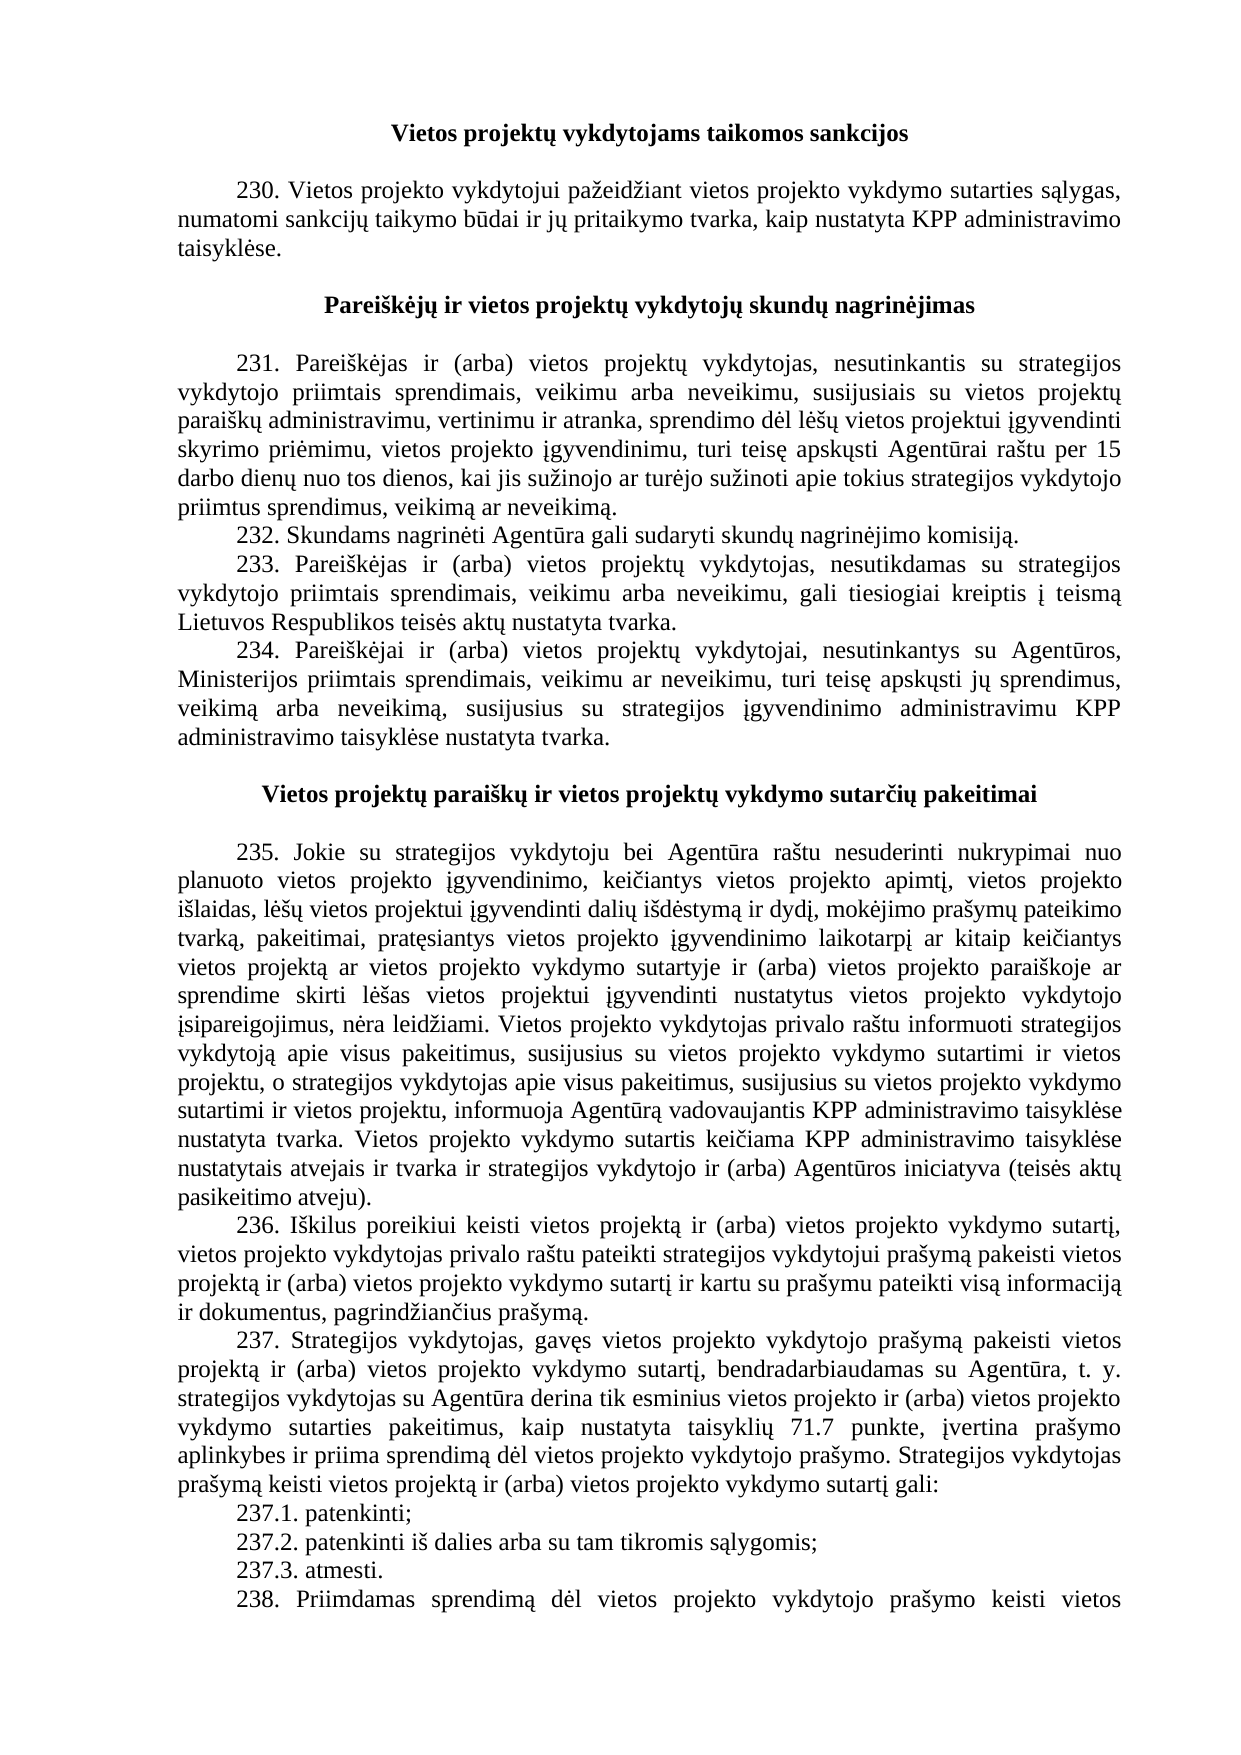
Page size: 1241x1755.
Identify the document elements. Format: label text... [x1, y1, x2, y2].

text Pareiškėjų ir vietos projektų vykdytojų skundų nagrinėjimas [177, 291, 1122, 319]
text 235. Jokie su strategijos vykdytoju bei Agentūra raštu nesuderinti nukrypimai nuo planuoto vietos projekto įgyvendinimo, keičiantys vietos projekto apimtį, vietos projekto išlaidas, lėšų vietos projektui įgyvendinti dalių išdėstymą ir dydį, mokėjimo prašymų pateikimo tvarką, pakeitimai, pratęsiantys vietos projekto įgyvendinimo laikotarpį ar kitaip keičiantys vietos projektą ar vietos projekto vykdymo sutartyje ir (arba) vietos projekto paraiškoje ar sprendime skirti lėšas vietos projektui įgyvendinti nustatytus vietos projekto vykdytojo įsipareigojimus, nėra leidžiami. Vietos projekto vykdytojas privalo raštu informuoti strategijos vykdytoją apie visus pakeitimus, susijusius su vietos projekto vykdymo sutartimi ir vietos projektu, o strategijos vykdytojas apie visus pakeitimus, susijusius su vietos projekto vykdymo sutartimi ir vietos projektu, informuoja Agentūrą vadovaujantis KPP administravimo taisyklėse nustatyta tvarka. Vietos projekto vykdymo sutartis keičiama KPP administravimo taisyklėse nustatytais atvejais ir tvarka ir strategijos vykdytojo ir (arba) Agentūros iniciatyva (teisės aktų pasikeitimo atveju). [177, 837, 1122, 1211]
text 237.3. atmesti. [177, 1556, 1122, 1584]
text Vietos projektų paraiškų ir vietos projektų vykdymo sutarčių pakeitimai [177, 779, 1122, 808]
text 232. Skundams nagrinėti Agentūra gali sudaryti skundų nagrinėjimo komisiją. [177, 521, 1122, 549]
text 237. Strategijos vykdytojas, gavęs vietos projekto vykdytojo prašymą pakeisti vietos projektą ir (arba) vietos projekto vykdymo sutartį, bendradarbiaudamas su Agentūra, t. y. strategijos vykdytojas su Agentūra derina tik esminius vietos projekto ir (arba) vietos projekto vykdymo sutarties pakeitimus, kaip nustatyta taisyklių 71.7 punkte, įvertina prašymo aplinkybes ir priima sprendimą dėl vietos projekto vykdytojo prašymo. Strategijos vykdytojas prašymą keisti vietos projektą ir (arba) vietos projekto vykdymo sutartį gali: [177, 1326, 1122, 1498]
text 237.2. patenkinti iš dalies arba su tam tikromis sąlygomis; [177, 1527, 1122, 1556]
text Vietos projektų vykdytojams taikomos sankcijos [177, 118, 1122, 147]
text 236. Iškilus poreikiui keisti vietos projektą ir (arba) vietos projekto vykdymo sutartį, vietos projekto vykdytojas privalo raštu pateikti strategijos vykdytojui prašymą pakeisti vietos projektą ir (arba) vietos projekto vykdymo sutartį ir kartu su prašymu pateikti visą informaciją ir dokumentus, pagrindžiančius prašymą. [177, 1211, 1122, 1326]
text 234. Pareiškėjai ir (arba) vietos projektų vykdytojai, nesutinkantys su Agentūros, Ministerijos priimtais sprendimais, veikimu ar neveikimu, turi teisę apskųsti jų sprendimus, veikimą arba neveikimą, susijusius su strategijos įgyvendinimo administravimu KPP administravimo taisyklėse nustatyta tvarka. [177, 636, 1122, 751]
text 230. Vietos projekto vykdytojui pažeidžiant vietos projekto vykdymo sutarties sąlygas, numatomi sankcijų taikymo būdai ir jų pritaikymo tvarka, kaip nustatyta KPP administravimo taisyklėse. [177, 176, 1122, 262]
text 233. Pareiškėjas ir (arba) vietos projektų vykdytojas, nesutikdamas su strategijos vykdytojo priimtais sprendimais, veikimu arba neveikimu, gali tiesiogiai kreiptis į teismą Lietuvos Respublikos teisės aktų nustatyta tvarka. [177, 549, 1122, 636]
text 238. Priimdamas sprendimą dėl vietos projekto vykdytojo prašymo keisti vietos [177, 1584, 1122, 1613]
text 231. Pareiškėjas ir (arba) vietos projektų vykdytojas, nesutinkantis su strategijos vykdytojo priimtais sprendimais, veikimu arba neveikimu, susijusiais su vietos projektų paraiškų administravimu, vertinimu ir atranka, sprendimo dėl lėšų vietos projektui įgyvendinti skyrimo priėmimu, vietos projekto įgyvendinimu, turi teisę apskųsti Agentūrai raštu per 15 darbo dienų nuo tos dienos, kai jis sužinojo ar turėjo sužinoti apie tokius strategijos vykdytojo priimtus sprendimus, veikimą ar neveikimą. [177, 348, 1122, 521]
text 237.1. patenkinti; [177, 1498, 1122, 1527]
